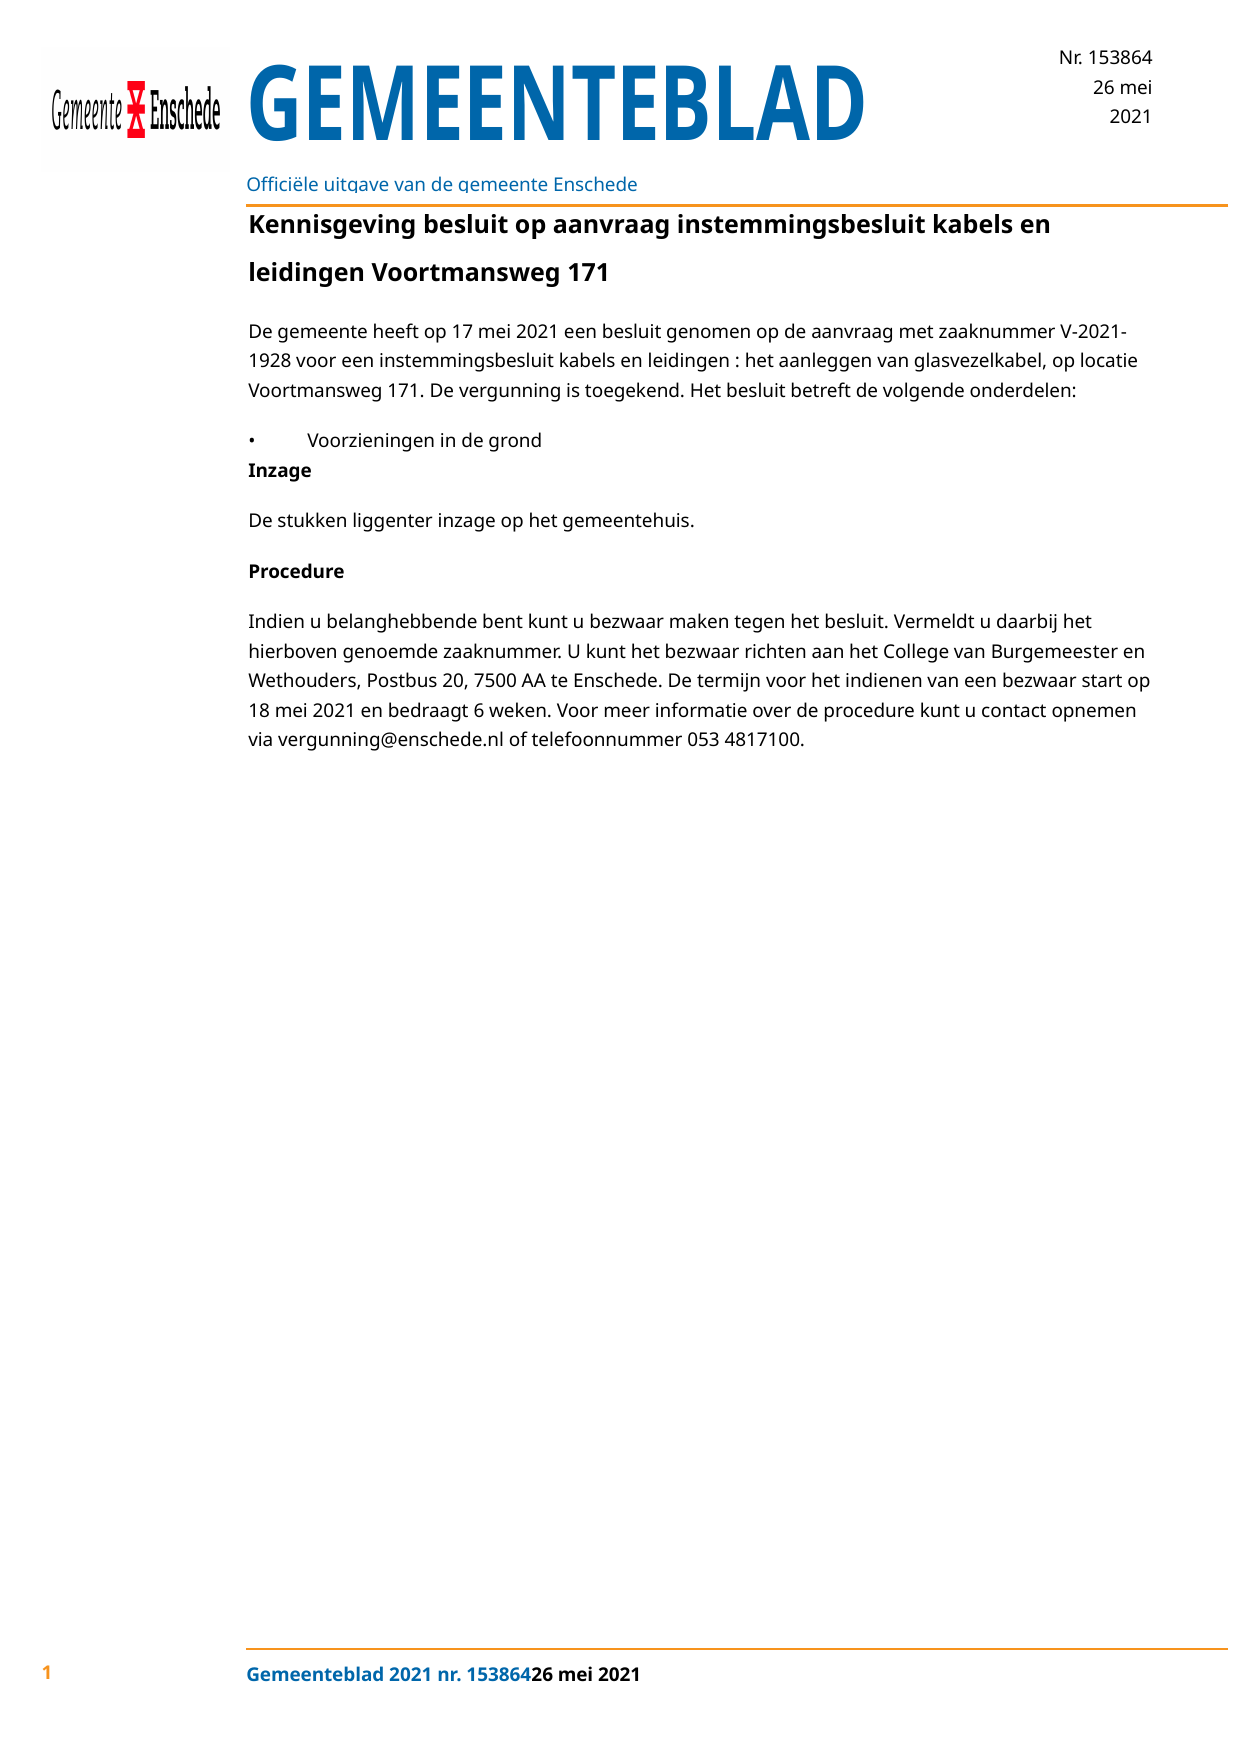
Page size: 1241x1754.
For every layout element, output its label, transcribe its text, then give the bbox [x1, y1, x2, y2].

picture [41, 47, 231, 172]
list Voorzieningen in de grond [248, 427, 1152, 453]
text De stukken liggenter inzage op het gemeentehuis. [248, 507, 1152, 533]
text Inzage [248, 457, 1152, 483]
text Indien u belanghebbende bent kunt u bezwaar maken tegen het besluit. Vermeldt u daarbij het hierboven genoemde zaaknummer. U kunt het bezwaar richten aan het College van Burgemees­ter en Wethouders, Postbus 20, 7500 AA te Enschede. De termijn voor het indienen van een bezwaar start op 18 mei 2021 en bedraagt 6 weken. Voor meer informatie over de procedure kunt u contact opnemen via vergunning@enschede.nl of telefoonnummer 053 4817100. [248, 608, 1152, 752]
text Procedure [248, 558, 1152, 584]
text De gemeente heeft op 17 mei 2021 een besluit genomen op de aanvraag met zaaknummer V-2021-1928 voor een instemmingsbesluit kabels en leidingen : het aanleggen van glasvezelkabel, op locatie Voortmansweg 171. De vergunning is toegekend. Het besluit betreft de volgende onderdelen: [248, 318, 1152, 403]
text Kennisgeving besluit op aanvraag instemmingsbesluit kabels en leidingen Voortmansweg 171 [248, 207, 1152, 288]
